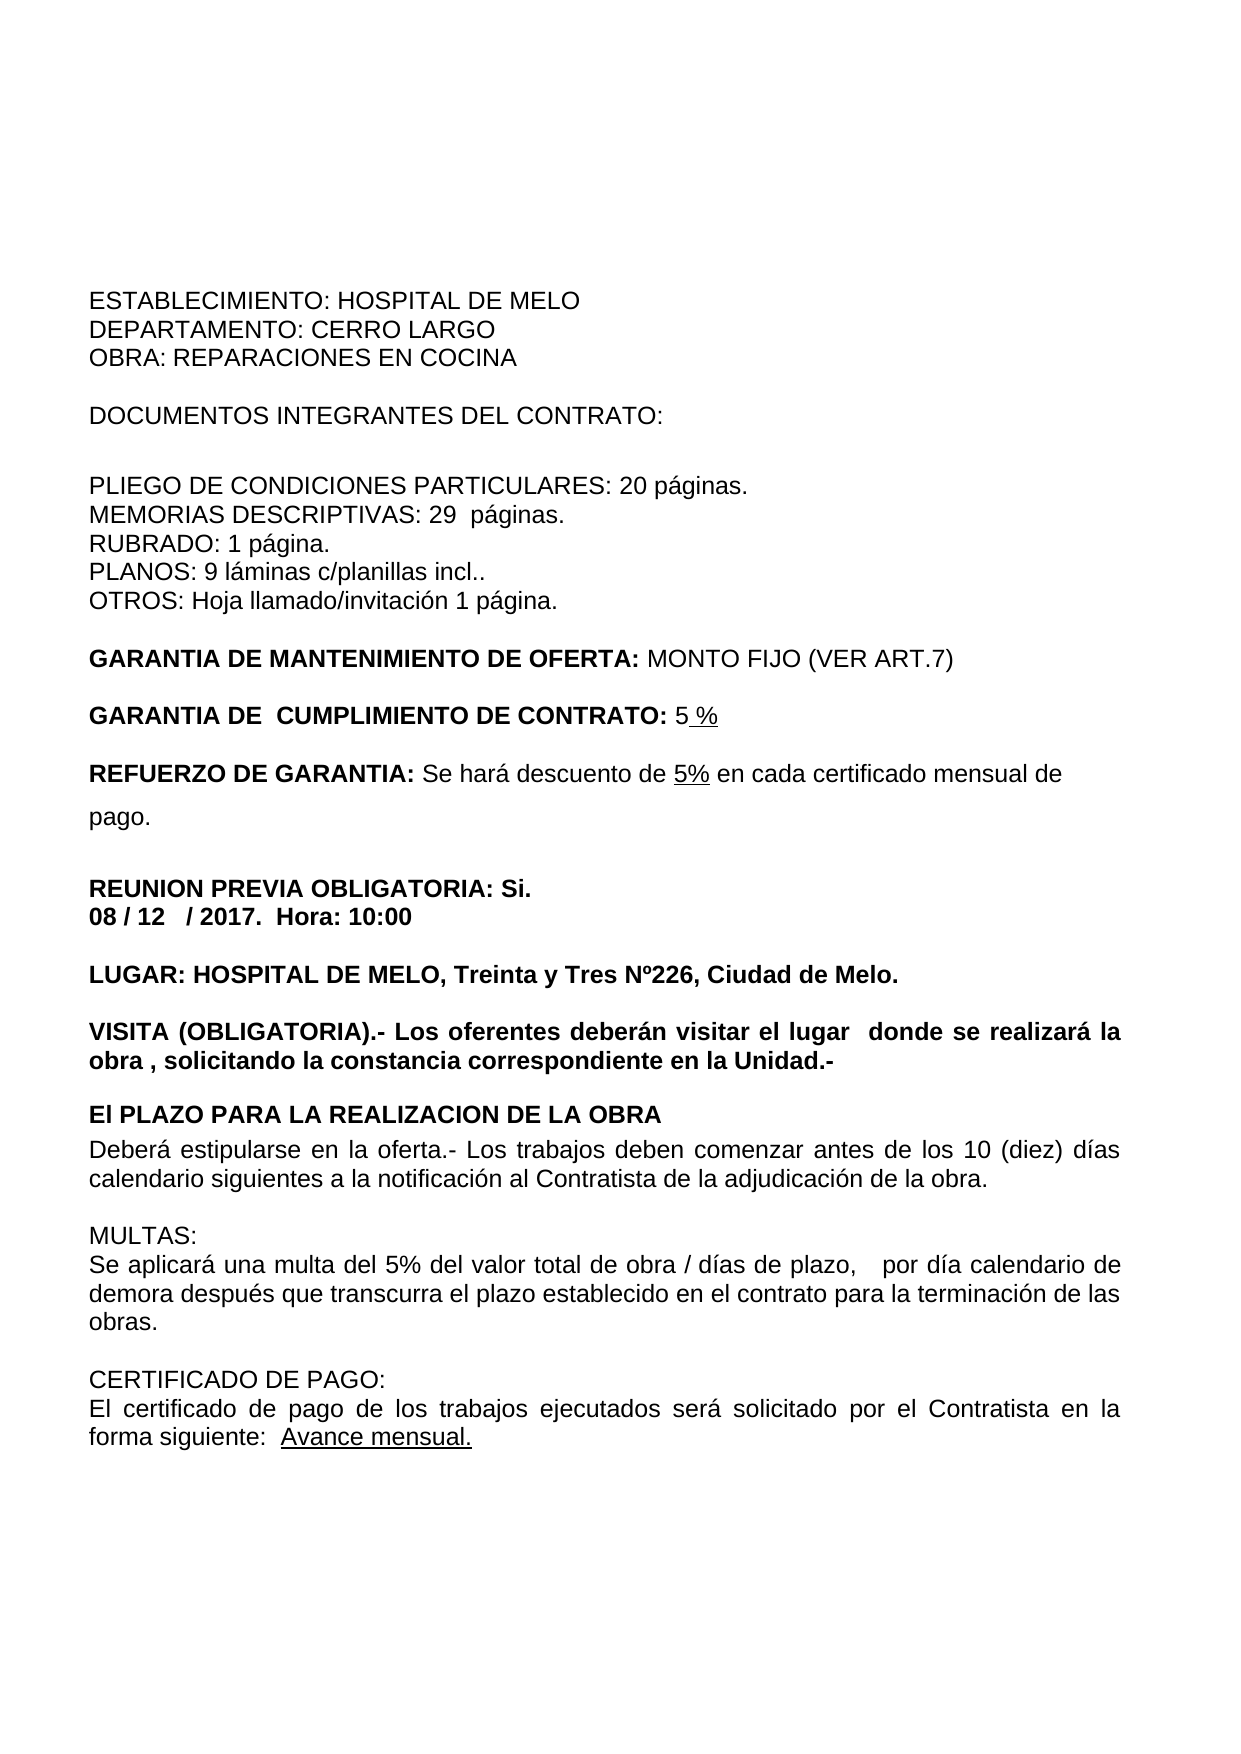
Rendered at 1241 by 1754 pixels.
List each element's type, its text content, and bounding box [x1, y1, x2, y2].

text LUGAR: HOSPITAL DE MELO, Treinta y Tres Nº226, Ciudad de Melo. [89, 960, 1122, 988]
text 08 / 12 / 2017. Hora: 10:00 [89, 902, 1122, 931]
text El certificado de pago de los trabajos ejecutados será solicitado por el Contratista en la forma siguiente: Avance mensual. [89, 1393, 1122, 1451]
text REUNION PREVIA OBLIGATORIA: Si. [89, 873, 1122, 902]
text VISITA (OBLIGATORIA).- Los oferentes deberán visitar el lugar donde se realizará la obra , solicitando la constancia correspondiente en la Unidad.- [89, 1017, 1122, 1075]
text DOCUMENTOS INTEGRANTES DEL CONTRATO: [89, 401, 1122, 430]
text Deberá estipularse en la oferta.- Los trabajos deben comenzar antes de los 10 (diez) días calendario siguientes a la notificación al Contratista de la adjudicación de la obra. [89, 1135, 1122, 1192]
text MULTAS: [89, 1221, 1122, 1250]
text ESTABLECIMIENTO: HOSPITAL DE MELO [89, 286, 1122, 315]
text DEPARTAMENTO: CERRO LARGO [89, 315, 1122, 343]
text CERTIFICADO DE PAGO: [89, 1365, 1122, 1393]
text OBRA: REPARACIONES EN COCINA [89, 343, 1122, 372]
text GARANTIA DE CUMPLIMIENTO DE CONTRATO: 5 % [89, 701, 1122, 730]
text PLANOS: 9 láminas c/planillas incl.. [89, 557, 1122, 586]
text PLIEGO DE CONDICIONES PARTICULARES: 20 páginas. [89, 471, 1122, 500]
text GARANTIA DE MANTENIMIENTO DE OFERTA: MONTO FIJO (VER ART.7) [89, 643, 1122, 672]
text REFUERZO DE GARANTIA: Se hará descuento de 5% en cada certificado mensual de pago. [89, 758, 1122, 830]
subtitle El PLAZO PARA LA REALIZACION DE LA OBRA [89, 1100, 1122, 1128]
text OTROS: Hoja llamado/invitación 1 página. [89, 586, 1122, 615]
text Se aplicará una multa del 5% del valor total de obra / días de plazo, por día calendario de demora después que transcurra el plazo establecido en el contrato para la terminación de las obras. [89, 1250, 1122, 1336]
text RUBRADO: 1 página. [89, 528, 1122, 557]
text MEMORIAS DESCRIPTIVAS: 29 páginas. [89, 500, 1122, 528]
